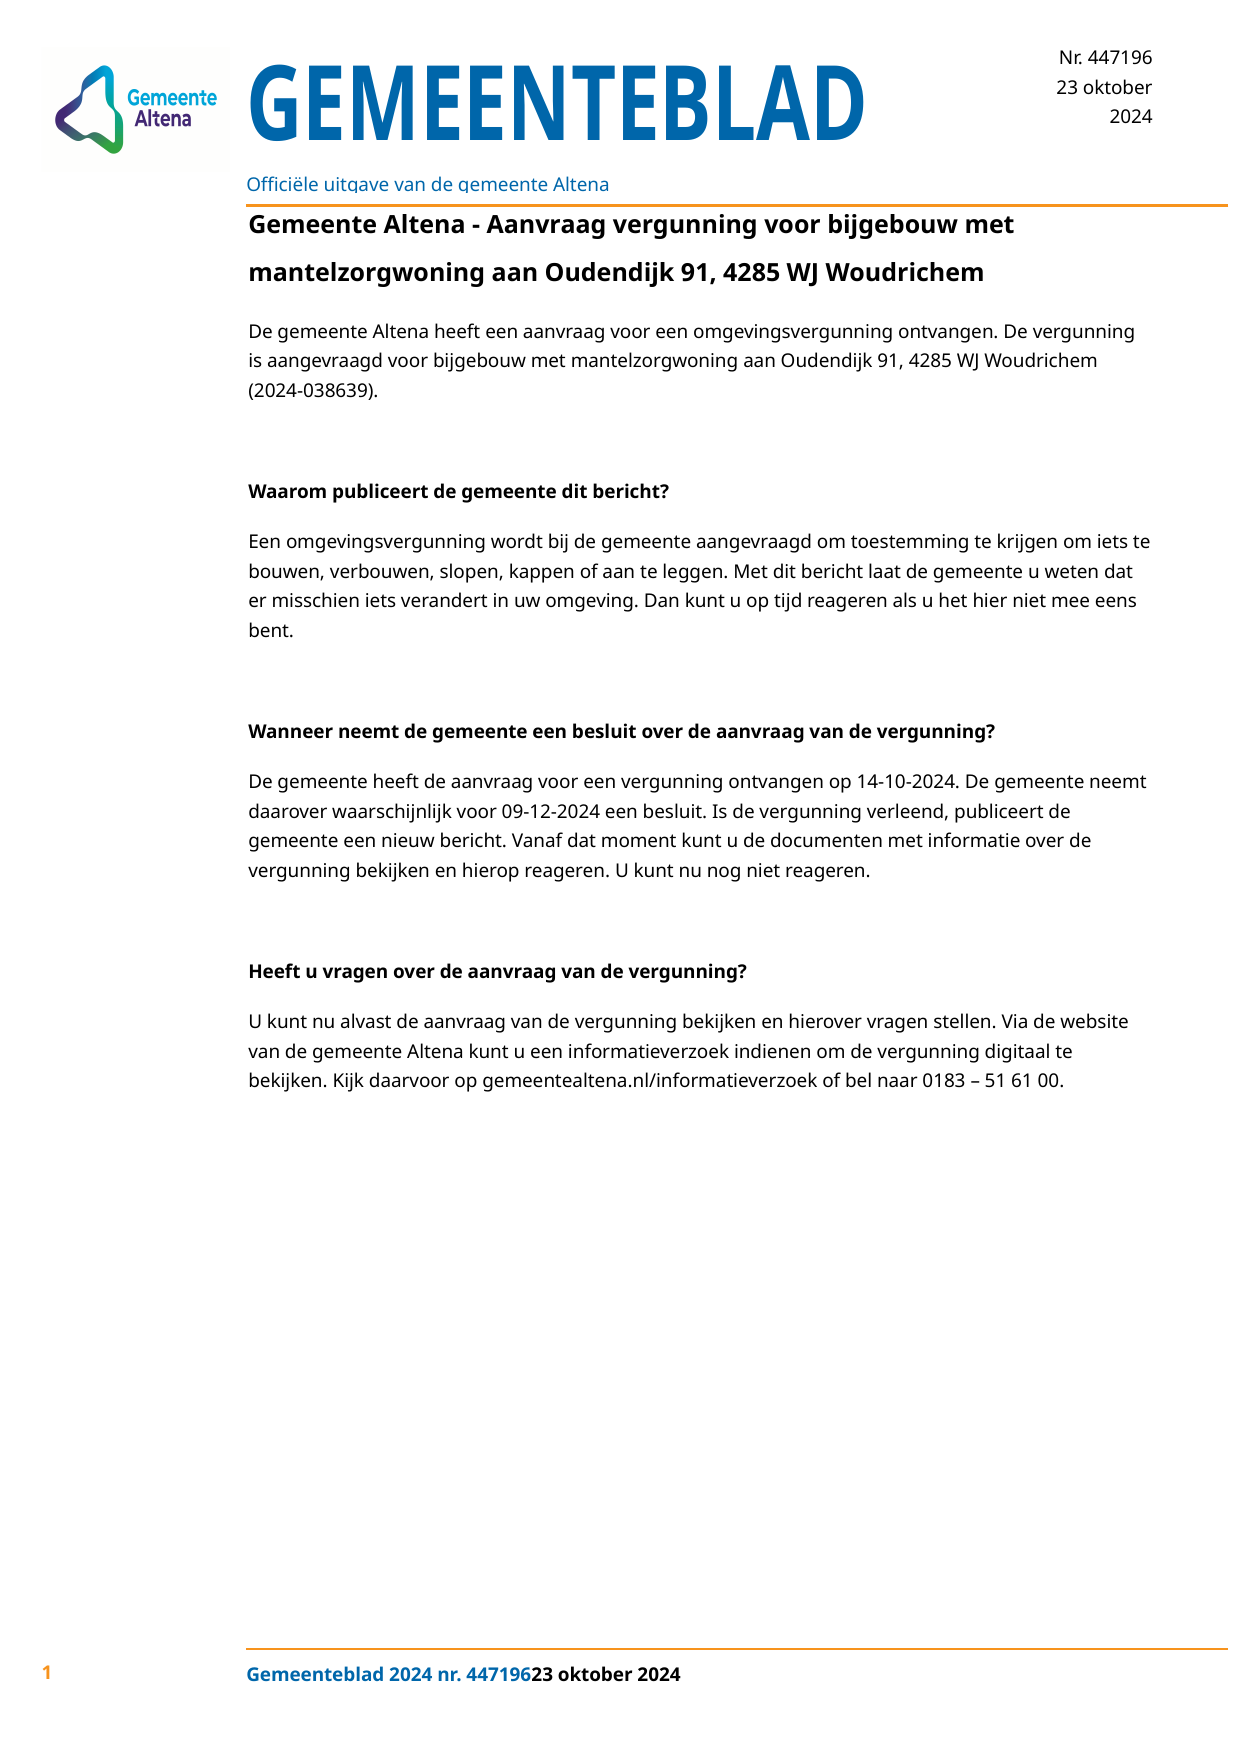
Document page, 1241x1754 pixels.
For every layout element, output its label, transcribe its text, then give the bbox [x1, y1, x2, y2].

text U kunt nu alvast de aanvraag van de vergunning bekijken en hierover vragen stellen. Via de website van de gemeente Altena kunt u een informatieverzoek indienen om de vergunning digitaal te bekijken. Kijk daarvoor op gemeentealtena.nl/informatieverzoek of bel naar 0183 – 51 61 00. [248, 1008, 1152, 1093]
text Gemeente Altena - Aanvraag vergunning voor bijgebouw met mantelzorgwoning aan Oudendijk 91, 4285 WJ Woudrichem [248, 207, 1152, 288]
text De gemeente Altena heeft een aanvraag voor een omgevingsvergunning ontvangen. De vergunning is aangevraagd voor bijgebouw met mantelzorgwoning aan Oudendijk 91, 4285 WJ Woudrichem (2024-038639). [248, 318, 1152, 403]
text Een omgevingsvergunning wordt bij de gemeente aangevraagd om toestemming te krijgen om iets te bouwen, verbouwen, slopen, kappen of aan te leggen. Met dit bericht laat de gemeente u weten dat er misschien iets verandert in uw omgeving. Dan kunt u op tijd reageren als u het hier niet mee eens bent. [248, 528, 1152, 643]
text Wanneer neemt de gemeente een besluit over de aanvraag van de vergunning? [248, 718, 1152, 744]
picture [41, 47, 231, 172]
text Heeft u vragen over de aanvraag van de vergunning? [248, 958, 1152, 984]
text Waarom publiceert de gemeente dit bericht? [248, 478, 1152, 504]
text De gemeente heeft de aanvraag voor een vergunning ontvangen op 14-10-2024. De gemeente neemt daarover waarschijnlijk voor 09-12-2024 een besluit. Is de vergunning verleend, publiceert de gemeente een nieuw bericht. Vanaf dat moment kunt u de documenten met informatie over de vergunning bekijken en hierop reageren. U kunt nu nog niet reageren. [248, 768, 1152, 883]
